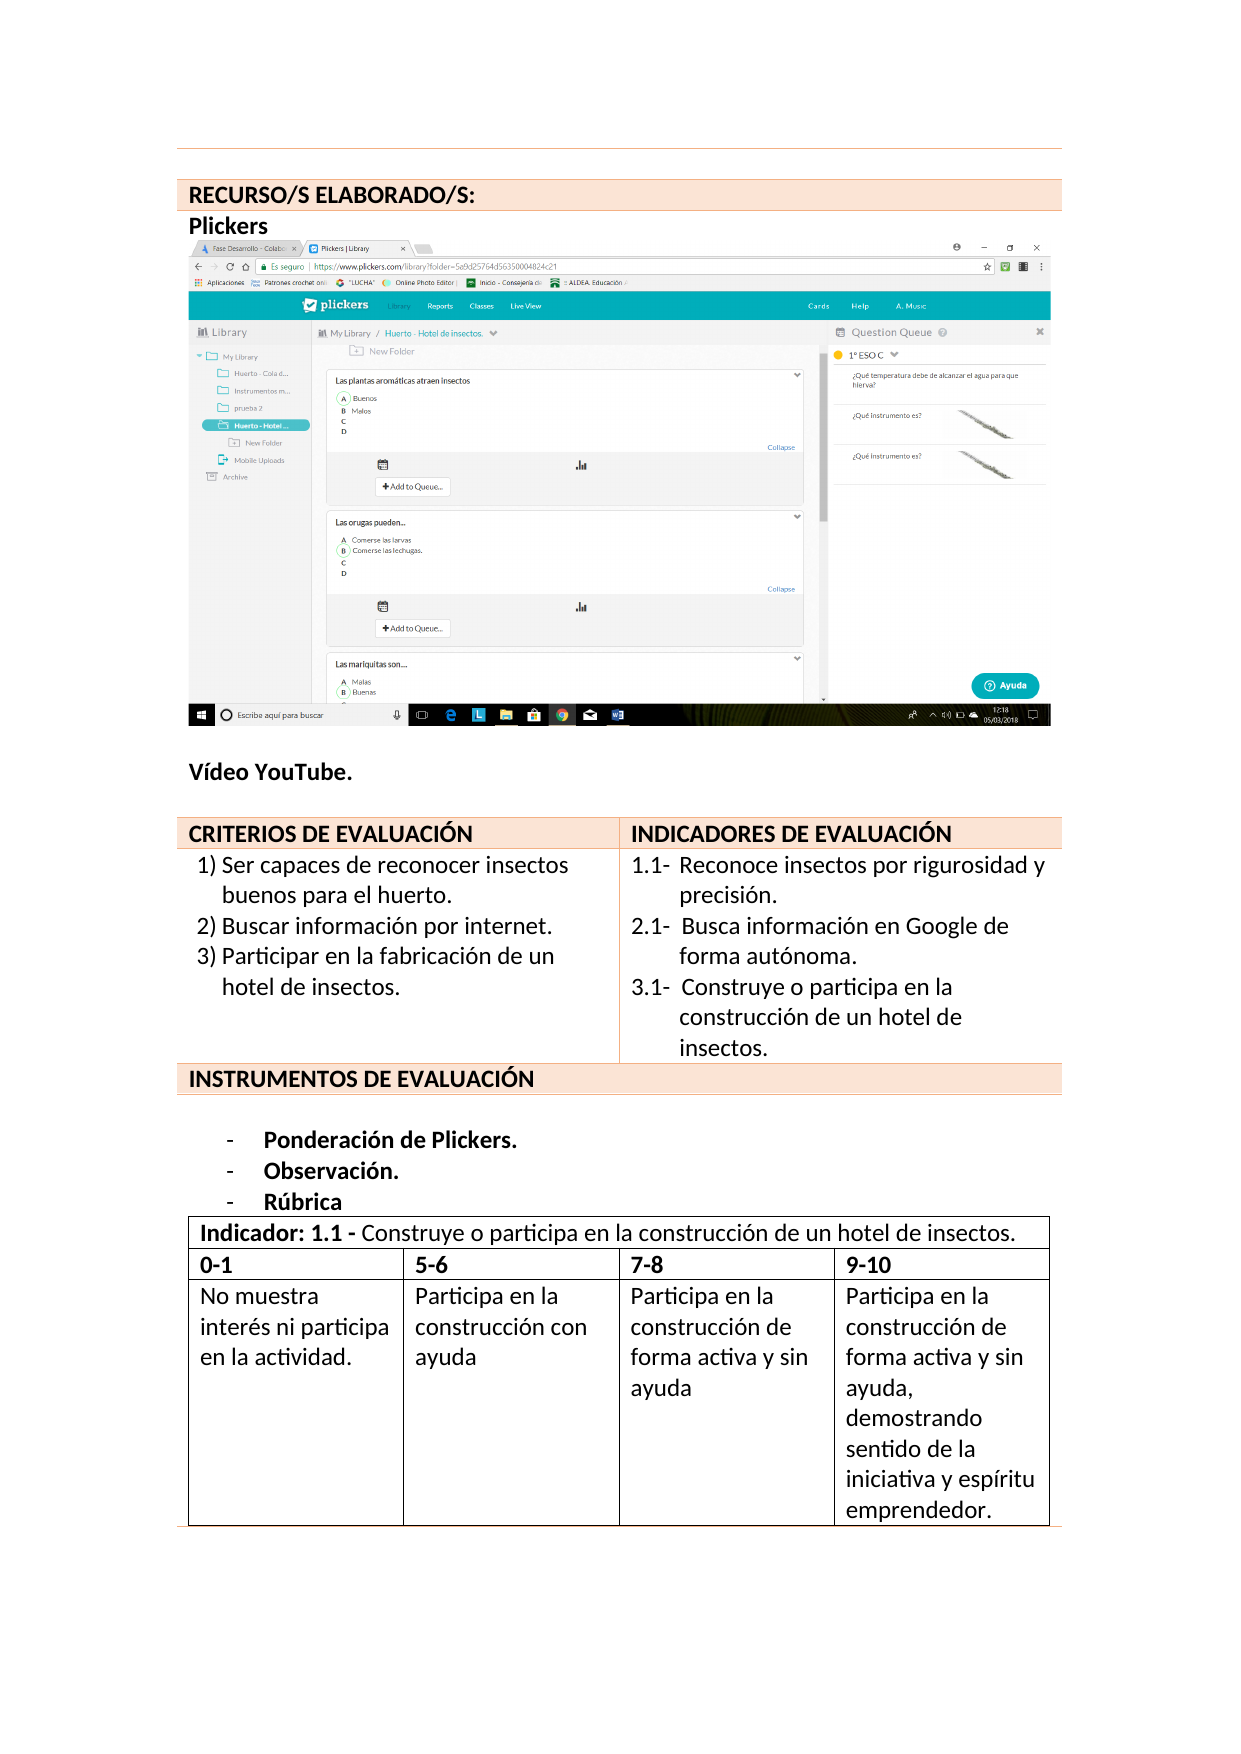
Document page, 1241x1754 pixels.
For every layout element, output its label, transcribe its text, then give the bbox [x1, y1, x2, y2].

table_cell INDICADORES DE EVALUACIÓN [620, 818, 1062, 848]
table_cell CRITERIOS DE EVALUACIÓN [177, 818, 619, 848]
table_cell Ponderación de Plickers. Observación. Rúbrica [177, 1095, 1062, 1526]
table_cell 7-8 [620, 1249, 834, 1279]
table_cell [177, 149, 1062, 179]
table_header Indicador: 1.1 - Construye o participa en la construcción de un hotel de insectos. [189, 1217, 1049, 1248]
table_cell RECURSO/S ELABORADO/S: [177, 180, 1062, 210]
table_cell No muestra interés ni participa en la actividad. [189, 1280, 403, 1524]
table_cell 0-1 [189, 1249, 403, 1279]
table_cell Participa en la construcción de forma activa y sin ayuda [620, 1280, 834, 1524]
table_cell Plickers Vídeo YouTube. [177, 211, 1062, 817]
table_cell Reconoce insectos por rigurosidad y precisión. 2.1- Busca información en Google de forma autónoma. 3.1- Construye o participa en la construcción de un hotel de insectos. [620, 849, 1062, 1062]
table_cell Ser capaces de reconocer insectos buenos para el huerto. Buscar información por internet. Participar en la fabricación de un hotel de insectos. [177, 849, 619, 1062]
table_cell INSTRUMENTOS DE EVALUACIÓN [177, 1064, 1062, 1093]
table_cell 9-10 [835, 1249, 1049, 1279]
table_cell Participa en la construcción de forma activa y sin ayuda, demostrando sentido de la iniciativa y espíritu emprendedor. [835, 1280, 1049, 1524]
table_cell 5-6 [404, 1249, 619, 1279]
table_cell Participa en la construcción con ayuda [404, 1280, 619, 1524]
